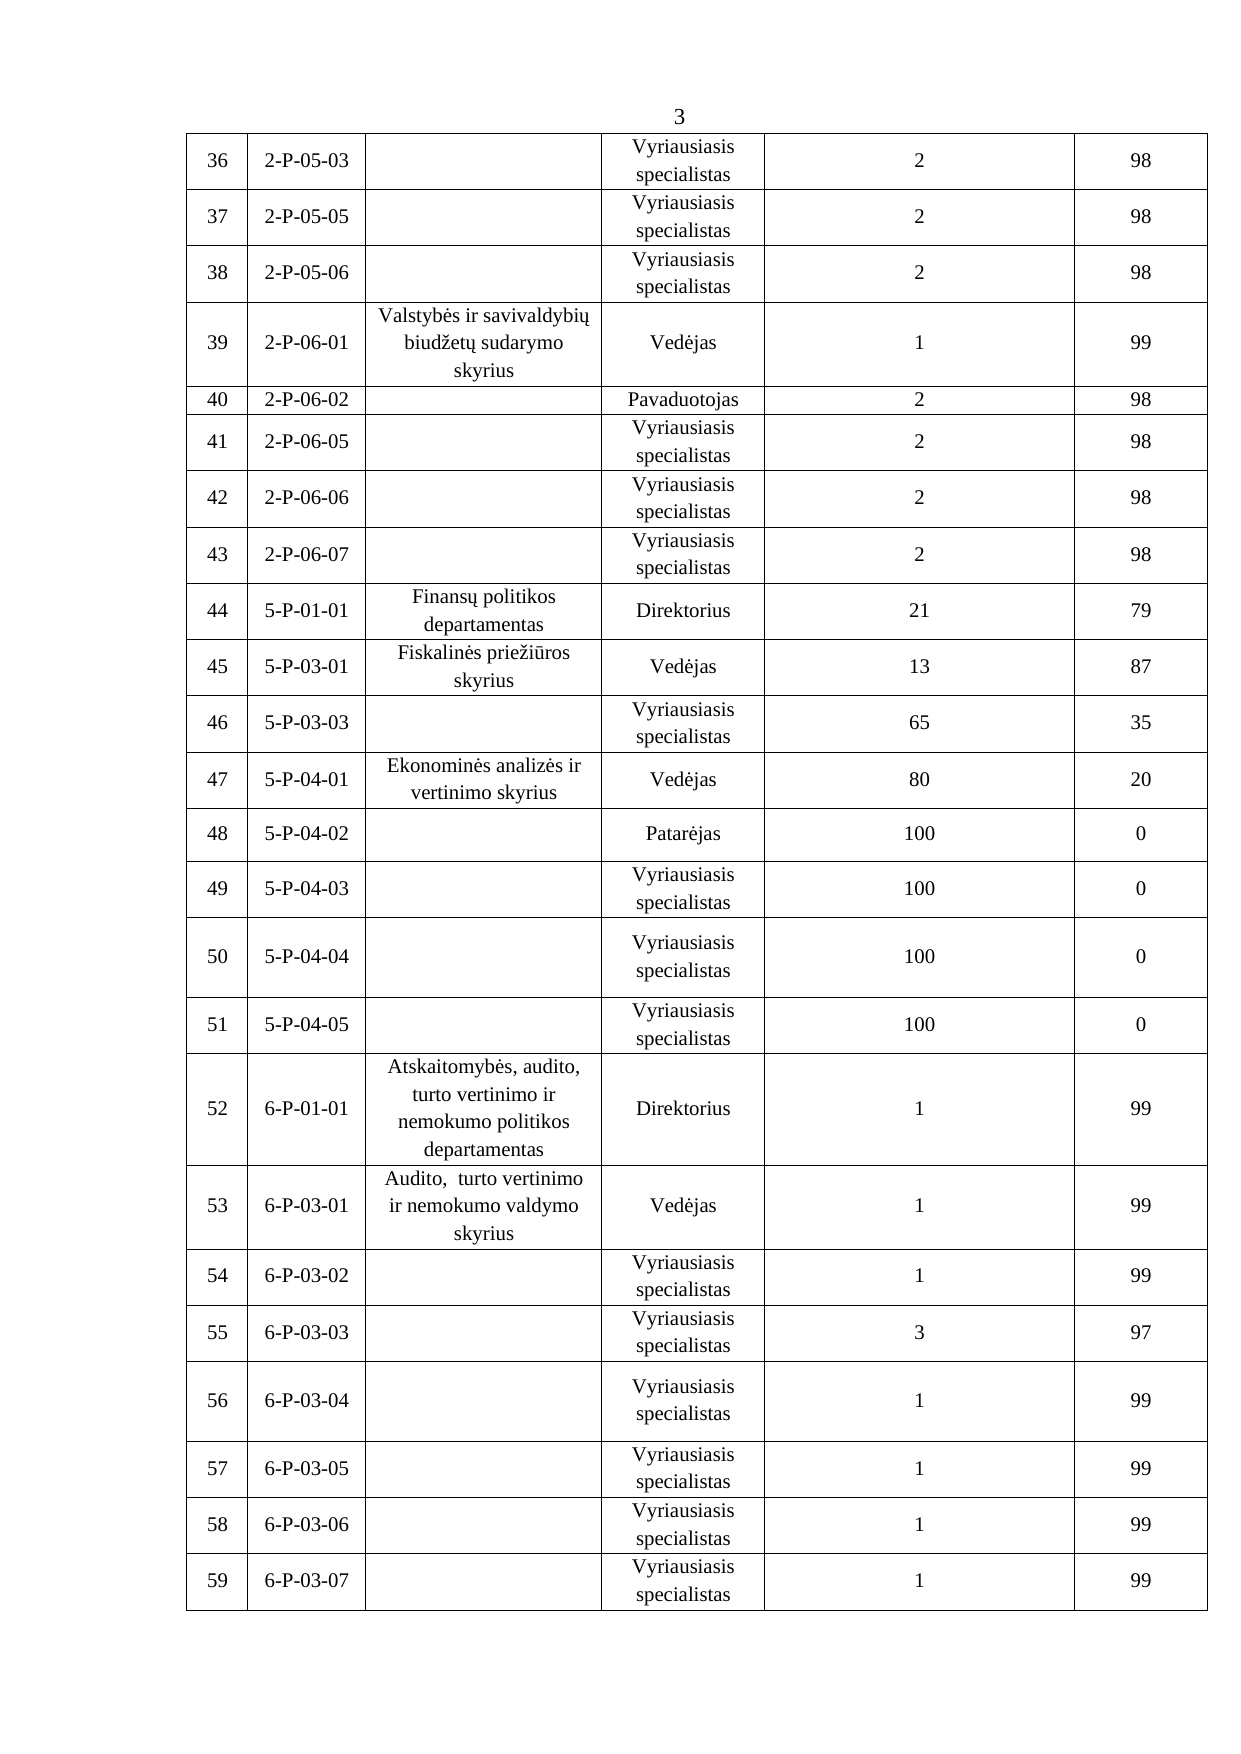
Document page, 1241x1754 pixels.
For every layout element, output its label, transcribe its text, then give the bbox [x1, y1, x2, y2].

table_cell 2-P-06-01 [248, 303, 365, 386]
table_cell 2 [765, 134, 1074, 189]
table_cell 36 [187, 134, 247, 189]
table_cell Fiskalinės priežiūros skyrius [366, 640, 601, 695]
table_cell [366, 1362, 601, 1441]
table_cell Vyriausiasis specialistas [602, 190, 764, 245]
table_cell 37 [187, 190, 247, 245]
table_cell 6-P-03-04 [248, 1362, 365, 1441]
table_cell Vyriausiasis specialistas [602, 1498, 764, 1553]
table_cell 1 [765, 1554, 1074, 1609]
table_cell 87 [1075, 640, 1207, 695]
table_cell [366, 1498, 601, 1553]
table_cell 2 [765, 190, 1074, 245]
table_cell 20 [1075, 753, 1207, 808]
table_cell 97 [1075, 1306, 1207, 1361]
table_cell 54 [187, 1250, 247, 1305]
table_cell 44 [187, 584, 247, 639]
table_cell Vyriausiasis specialistas [602, 246, 764, 302]
table_cell Vedėjas [602, 303, 764, 386]
table_cell 98 [1075, 190, 1207, 245]
table_cell Atskaitomybės, audito, turto vertinimo ir nemokumo politikos departamentas [366, 1054, 601, 1165]
table_cell [366, 246, 601, 302]
table_cell Direktorius [602, 584, 764, 639]
table_cell 98 [1075, 471, 1207, 527]
table_cell 6-P-01-01 [248, 1054, 365, 1165]
table_cell 42 [187, 471, 247, 527]
table_cell Audito, turto vertinimo ir nemokumo valdymo skyrius [366, 1166, 601, 1248]
table_cell 47 [187, 753, 247, 808]
table_cell 99 [1075, 1362, 1207, 1441]
table_cell Vyriausiasis specialistas [602, 1554, 764, 1609]
table_cell 59 [187, 1554, 247, 1609]
table_cell Vyriausiasis specialistas [602, 696, 764, 752]
table_cell 1 [765, 1498, 1074, 1553]
table_cell Pavaduotojas [602, 387, 764, 414]
table_cell [366, 190, 601, 245]
table_cell [366, 528, 601, 583]
table_cell 5-P-04-03 [248, 862, 365, 917]
table_cell Finansų politikos departamentas [366, 584, 601, 639]
table_cell 52 [187, 1054, 247, 1165]
table_cell [366, 1306, 601, 1361]
table_cell 2 [765, 415, 1074, 470]
table_cell Vedėjas [602, 640, 764, 695]
table_cell Vyriausiasis specialistas [602, 471, 764, 527]
table_cell 1 [765, 1442, 1074, 1497]
table_cell Vyriausiasis specialistas [602, 862, 764, 917]
table_cell Ekonominės analizės ir vertinimo skyrius [366, 753, 601, 808]
table_cell [366, 696, 601, 752]
table_cell 43 [187, 528, 247, 583]
table_cell 40 [187, 387, 247, 414]
table_cell 56 [187, 1362, 247, 1441]
table_cell 5-P-04-01 [248, 753, 365, 808]
table_cell 51 [187, 998, 247, 1053]
table_cell Vyriausiasis specialistas [602, 1442, 764, 1497]
table_cell 99 [1075, 1166, 1207, 1248]
table_cell 1 [765, 1054, 1074, 1165]
table_cell [366, 415, 601, 470]
table_cell 2 [765, 246, 1074, 302]
table_cell 1 [765, 1166, 1074, 1248]
table_cell 2-P-05-06 [248, 246, 365, 302]
table_cell Vedėjas [602, 753, 764, 808]
table_cell Vyriausiasis specialistas [602, 1250, 764, 1305]
table_cell 39 [187, 303, 247, 386]
table_cell [366, 387, 601, 414]
table_cell 0 [1075, 998, 1207, 1053]
table_cell 99 [1075, 1554, 1207, 1609]
table_cell Vyriausiasis specialistas [602, 528, 764, 583]
table_cell 100 [765, 862, 1074, 917]
table_cell 100 [765, 918, 1074, 997]
table_cell 2-P-05-05 [248, 190, 365, 245]
table_cell Vedėjas [602, 1166, 764, 1248]
table_cell [366, 134, 601, 189]
table_cell 6-P-03-05 [248, 1442, 365, 1497]
table_cell 2-P-06-05 [248, 415, 365, 470]
table_cell 98 [1075, 246, 1207, 302]
table_cell 65 [765, 696, 1074, 752]
table_cell 1 [765, 1362, 1074, 1441]
table_cell [366, 862, 601, 917]
table_cell 5-P-03-03 [248, 696, 365, 752]
table_cell 99 [1075, 1498, 1207, 1553]
table_cell 2-P-06-02 [248, 387, 365, 414]
table_cell 21 [765, 584, 1074, 639]
table_cell 79 [1075, 584, 1207, 639]
table_cell 99 [1075, 1054, 1207, 1165]
table_cell 0 [1075, 809, 1207, 861]
table_cell 0 [1075, 918, 1207, 997]
table_cell 6-P-03-07 [248, 1554, 365, 1609]
table_cell 0 [1075, 862, 1207, 917]
table_cell [366, 998, 601, 1053]
table_cell 50 [187, 918, 247, 997]
table_cell Vyriausiasis specialistas [602, 1306, 764, 1361]
table_cell Vyriausiasis specialistas [602, 998, 764, 1053]
table_cell 41 [187, 415, 247, 470]
table_cell 98 [1075, 134, 1207, 189]
table_cell [366, 1250, 601, 1305]
table_cell 2-P-06-07 [248, 528, 365, 583]
table_cell 5-P-04-02 [248, 809, 365, 861]
table_cell 2 [765, 528, 1074, 583]
table_cell 80 [765, 753, 1074, 808]
table_cell 5-P-04-05 [248, 998, 365, 1053]
table_cell Vyriausiasis specialistas [602, 134, 764, 189]
table_cell 98 [1075, 415, 1207, 470]
table_cell 5-P-03-01 [248, 640, 365, 695]
table_cell [366, 1554, 601, 1609]
table_cell Vyriausiasis specialistas [602, 918, 764, 997]
table_cell Vyriausiasis specialistas [602, 1362, 764, 1441]
table_cell Vyriausiasis specialistas [602, 415, 764, 470]
table_cell Valstybės ir savivaldybių biudžetų sudarymo skyrius [366, 303, 601, 386]
table_cell [366, 1442, 601, 1497]
table_cell 6-P-03-03 [248, 1306, 365, 1361]
table_cell 5-P-04-04 [248, 918, 365, 997]
table_cell 49 [187, 862, 247, 917]
table_cell 53 [187, 1166, 247, 1248]
table_cell 6-P-03-02 [248, 1250, 365, 1305]
table_cell 2 [765, 387, 1074, 414]
table_cell 35 [1075, 696, 1207, 752]
table_cell 5-P-01-01 [248, 584, 365, 639]
table_cell Patarėjas [602, 809, 764, 861]
table_cell 13 [765, 640, 1074, 695]
table_cell 38 [187, 246, 247, 302]
table_cell 1 [765, 1250, 1074, 1305]
table_cell [366, 809, 601, 861]
table_cell Direktorius [602, 1054, 764, 1165]
table_cell 6-P-03-06 [248, 1498, 365, 1553]
table_cell 57 [187, 1442, 247, 1497]
table_cell 98 [1075, 387, 1207, 414]
table_cell 99 [1075, 1442, 1207, 1497]
table_cell 3 [765, 1306, 1074, 1361]
table_cell 6-P-03-01 [248, 1166, 365, 1248]
table_cell 2-P-06-06 [248, 471, 365, 527]
table_cell 99 [1075, 1250, 1207, 1305]
table_cell 100 [765, 998, 1074, 1053]
table_cell 58 [187, 1498, 247, 1553]
table_cell 1 [765, 303, 1074, 386]
table_cell 55 [187, 1306, 247, 1361]
table_cell 100 [765, 809, 1074, 861]
table_cell 98 [1075, 528, 1207, 583]
table_cell 45 [187, 640, 247, 695]
table_cell 46 [187, 696, 247, 752]
table_cell 2-P-05-03 [248, 134, 365, 189]
table_cell 48 [187, 809, 247, 861]
table_cell 2 [765, 471, 1074, 527]
table_cell 99 [1075, 303, 1207, 386]
table_cell [366, 471, 601, 527]
table_cell [366, 918, 601, 997]
